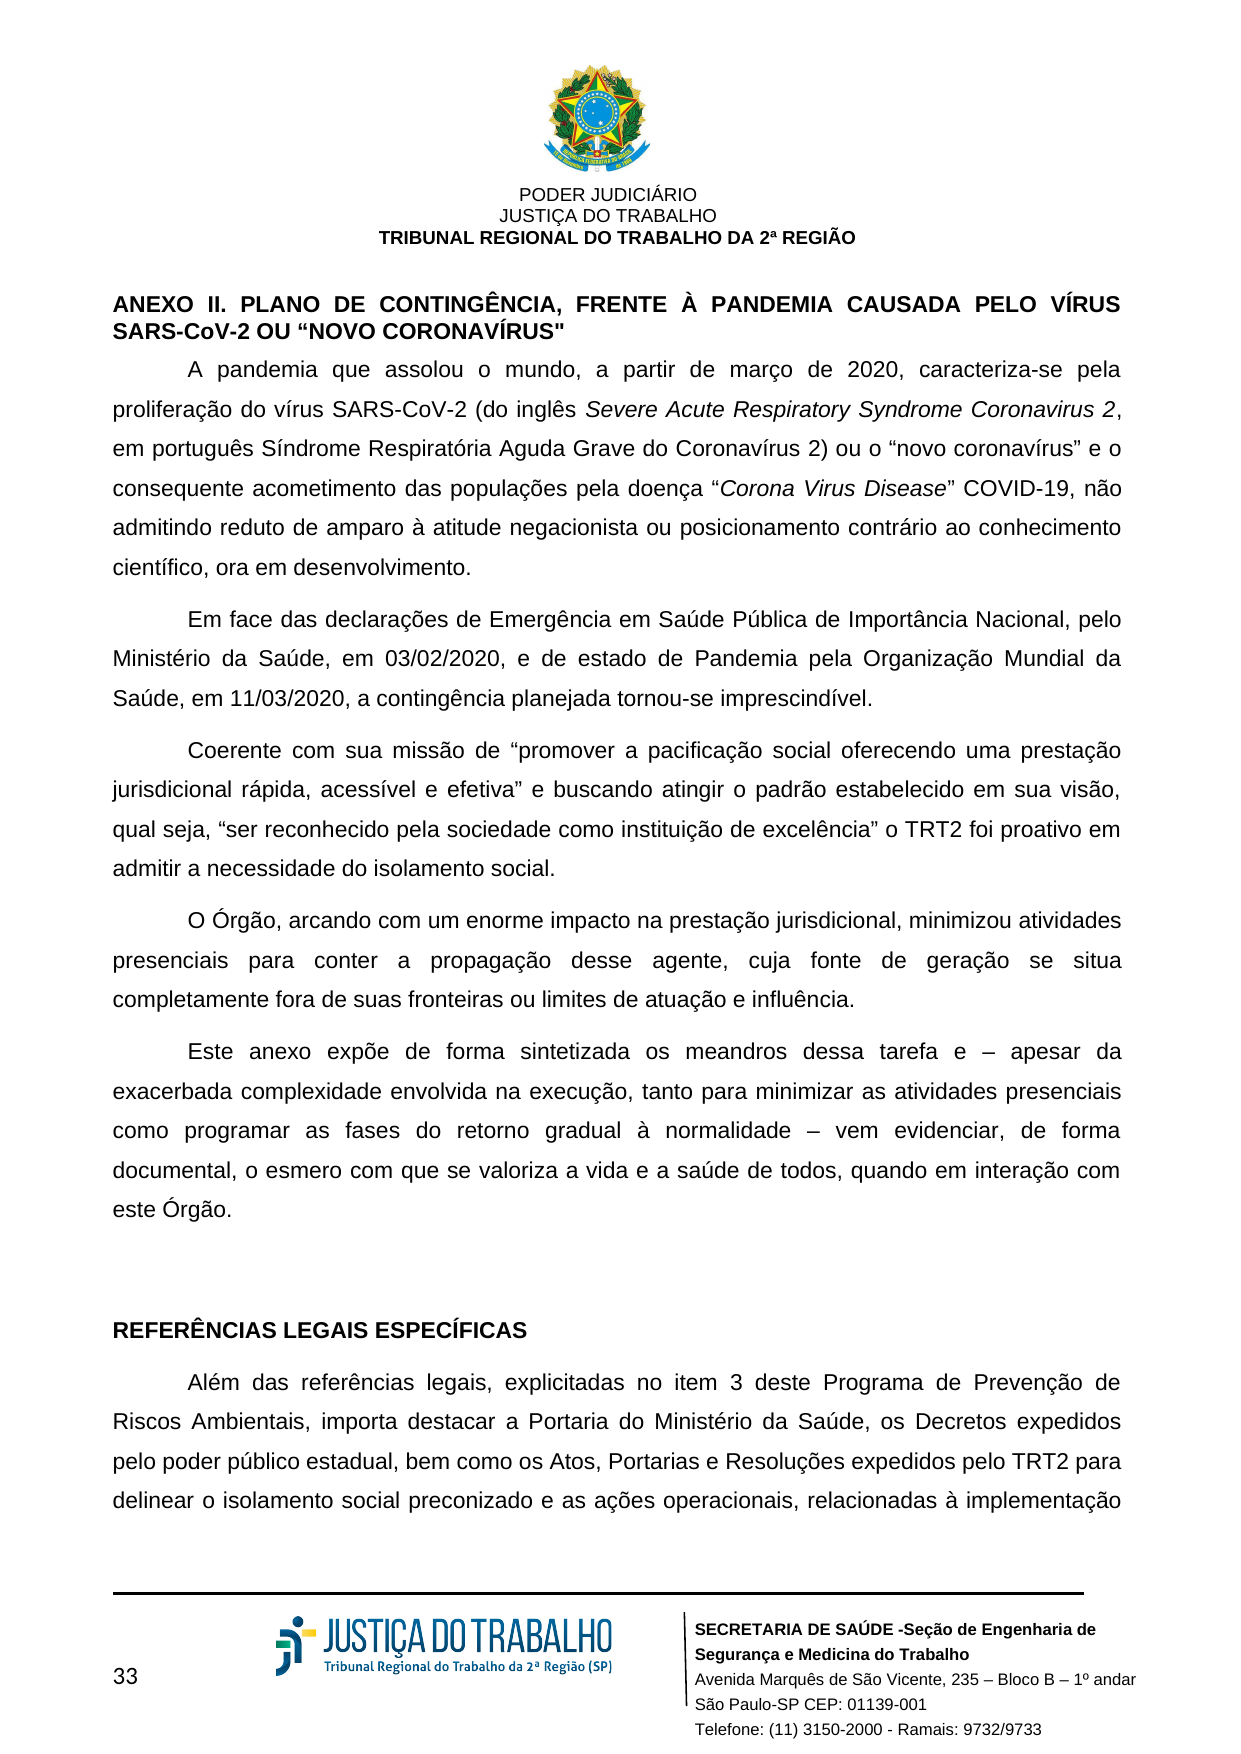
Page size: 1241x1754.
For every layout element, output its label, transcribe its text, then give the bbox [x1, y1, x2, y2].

text A pandemia que assolou o mundo, a partir de março de 2020, caracteriza-se pela proliferação do vírus SARS-CoV-2 (do inglês Severe Acute Respiratory Syndrome Coronavirus 2, em português Síndrome Respiratória Aguda Grave do Coronavírus 2) ou o “novo coronavírus” e o consequente acometimento das populações pela doença “Corona Virus Disease” COVID-19, não admitindo reduto de amparo à atitude negacionista ou posicionamento contrário ao conhecimento científico, ora em desenvolvimento. [112, 356, 1122, 580]
text Além das referências legais, explicitadas no item 3 deste Programa de Prevenção de Riscos Ambientais, importa destacar a Portaria do Ministério da Saúde, os Decretos expedidos pelo poder público estadual, bem como os Atos, Portarias e Resoluções expedidos pelo TRT2 para delinear o isolamento social preconizado e as ações operacionais, relacionadas à implementação [112, 1369, 1122, 1513]
text O Órgão, arcando com um enorme impacto na prestação jurisdicional, minimizou atividades presenciais para conter a propagação desse agente, cuja fonte de geração se situa completamente fora de suas fronteiras ou limites de atuação e influência. [112, 907, 1122, 1012]
subtitle ANEXO II. PLANO DE CONTINGÊNCIA, FRENTE À PANDEMIA CAUSADA PELO VÍRUS SARS-CoV-2 OU “NOVO CORONAVÍRUS" [112, 291, 1122, 344]
text REFERÊNCIAS LEGAIS ESPECÍFICAS [112, 1317, 1122, 1343]
text Este anexo expõe de forma sintetizada os meandros dessa tarefa e – apesar da exacerbada complexidade envolvida na execução, tanto para minimizar as atividades presenciais como programar as fases do retorno gradual à normalidade – vem evidenciar, de forma documental, o esmero com que se valoriza a vida e a saúde de todos, quando em interação com este Órgão. [112, 1038, 1122, 1222]
picture [543, 65, 650, 172]
text Em face das declarações de Emergência em Saúde Pública de Importância Nacional, pelo Ministério da Saúde, em 03/02/2020, e de estado de Pandemia pela Organização Mundial da Saúde, em 11/03/2020, a contingência planejada tornou-se imprescindível. [112, 606, 1122, 711]
text Coerente com sua missão de “promover a pacificação social oferecendo uma prestação jurisdicional rápida, acessível e efetiva” e buscando atingir o padrão estabelecido em sua visão, qual seja, “ser reconhecido pela sociedade como instituição de excelência” o TRT2 foi proativo em admitir a necessidade do isolamento social. [112, 737, 1122, 882]
picture [276, 1616, 612, 1676]
